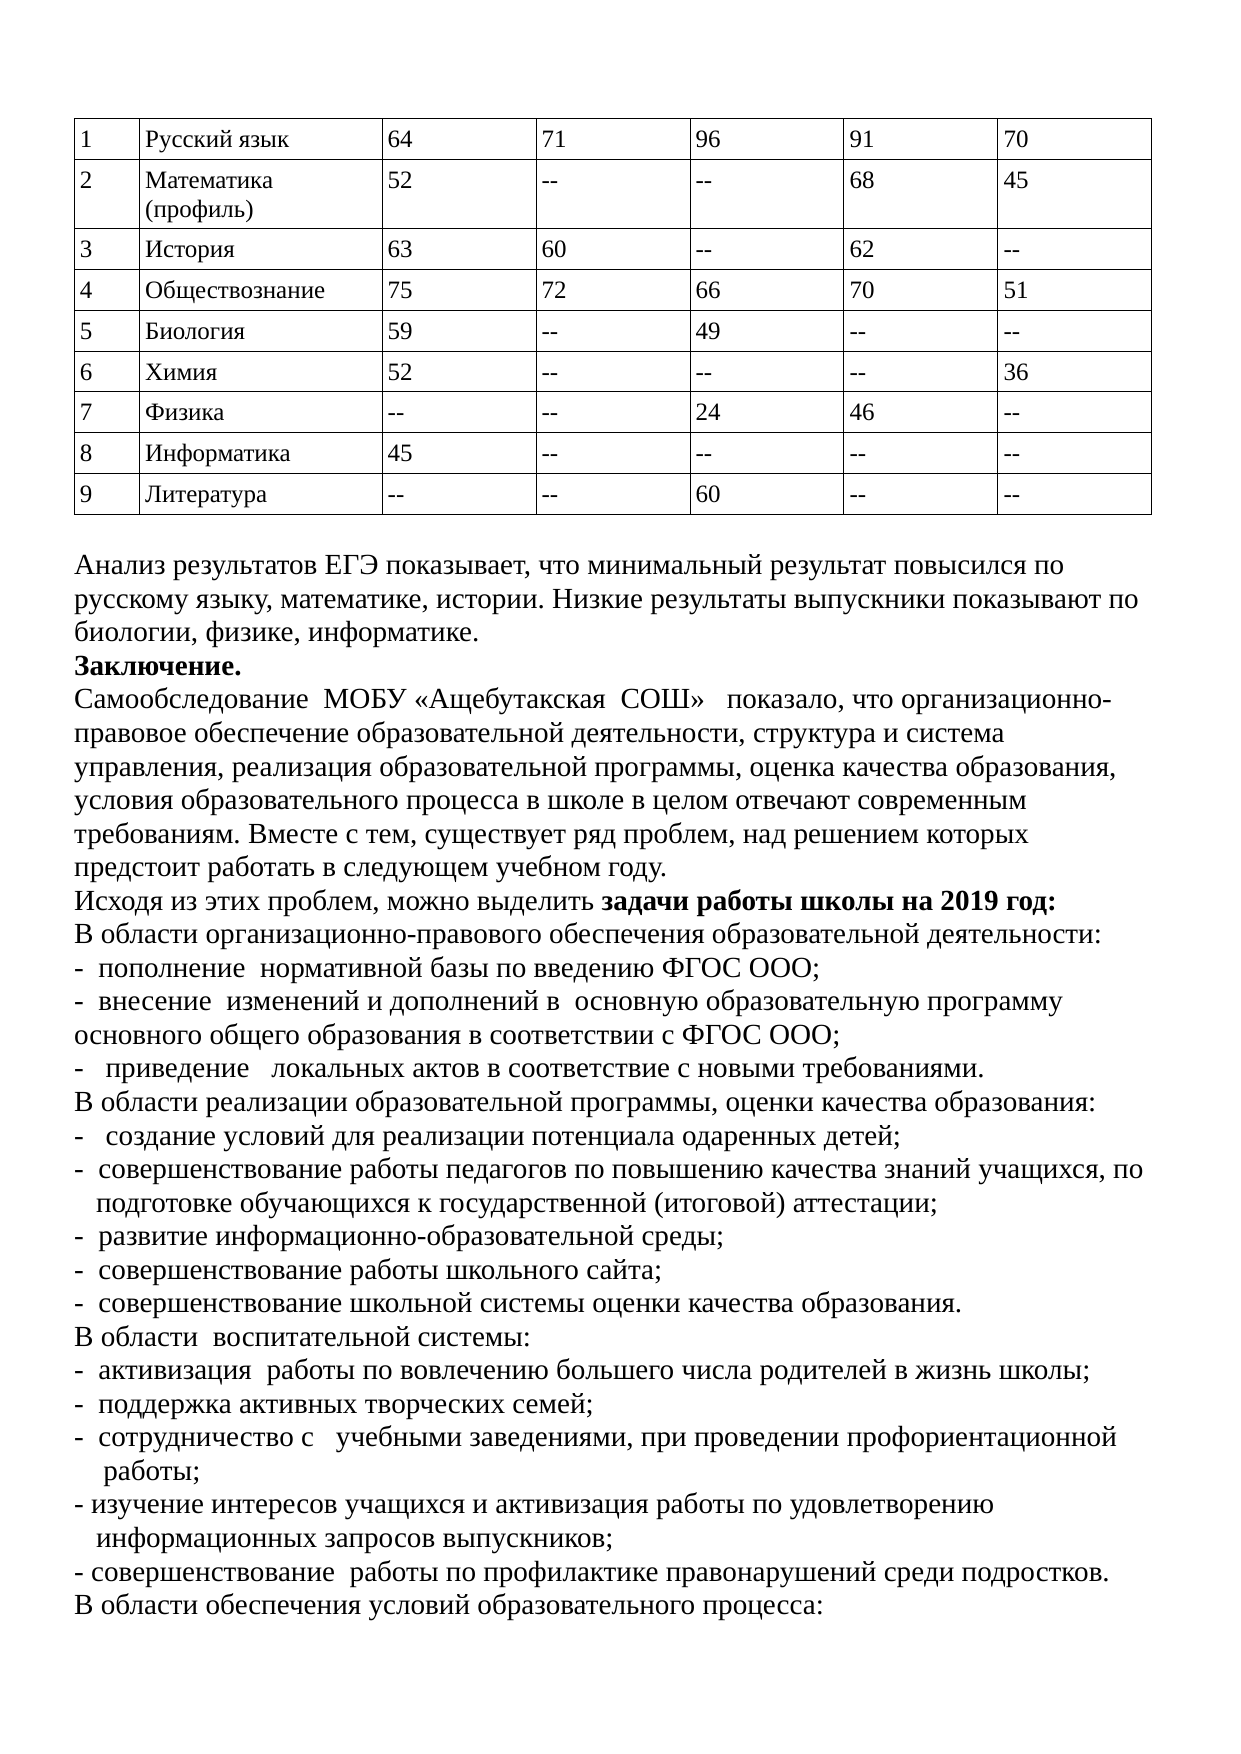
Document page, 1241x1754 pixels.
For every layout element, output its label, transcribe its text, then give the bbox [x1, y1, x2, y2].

text информационных запросов выпускников; [74, 1520, 1152, 1554]
table_cell 45 [383, 433, 536, 473]
table_cell -- [537, 433, 690, 473]
table_cell -- [998, 474, 1151, 513]
table_cell 52 [383, 160, 536, 228]
table_cell 52 [383, 352, 536, 391]
table_cell 1 [75, 119, 139, 159]
table_cell -- [998, 392, 1151, 432]
table_cell -- [537, 311, 690, 351]
table_cell -- [998, 311, 1151, 351]
table_cell -- [691, 229, 843, 269]
table_cell История [140, 229, 382, 269]
table_cell Информатика [140, 433, 382, 473]
table_cell 5 [75, 311, 139, 351]
table_cell 45 [998, 160, 1151, 228]
table_cell 9 [75, 474, 139, 513]
table_cell 36 [998, 352, 1151, 391]
table_cell 68 [844, 160, 997, 228]
text - пополнение нормативной базы по введению ФГОС ООО; [74, 950, 1152, 983]
text Анализ результатов ЕГЭ показывает, что минимальный результат повысился по русскому языку, математике, истории. Низкие результаты выпускники показывают по биологии, физике, информатике. [74, 547, 1152, 648]
table_cell -- [844, 352, 997, 391]
table_cell -- [537, 352, 690, 391]
text - совершенствование работы школьного сайта; [74, 1252, 1152, 1285]
table_cell -- [537, 474, 690, 513]
table_cell 63 [383, 229, 536, 269]
table_cell Математика (профиль) [140, 160, 382, 228]
table_cell 66 [691, 270, 843, 310]
text Заключение. [74, 648, 1152, 682]
table_cell -- [691, 160, 843, 228]
table_cell 49 [691, 311, 843, 351]
table_cell 70 [844, 270, 997, 310]
table_cell 24 [691, 392, 843, 432]
table_cell -- [844, 474, 997, 513]
text - совершенствование работы по профилактике правонарушений среди подростков. [74, 1554, 1152, 1587]
table_cell -- [691, 433, 843, 473]
text - поддержка активных творческих семей; [74, 1386, 1152, 1419]
table_cell 8 [75, 433, 139, 473]
table_cell Физика [140, 392, 382, 432]
table_cell 4 [75, 270, 139, 310]
table_cell Химия [140, 352, 382, 391]
text Исходя из этих проблем, можно выделить задачи работы школы на 2019 год: [74, 883, 1152, 916]
table_cell -- [691, 352, 843, 391]
text Самообследование МОБУ «Ащебутакская СОШ» показало, что организационно-правовое обеспечение образовательной деятельности, структура и система управления, реализация образовательной программы, оценка качества образования, условия образовательного процесса в школе в целом отвечают современным требованиям. Вместе с тем, существует ряд проблем, над решением которых предстоит работать в следующем учебном году. [74, 682, 1152, 883]
text - совершенствование работы педагогов по повышению качества знаний учащихся, по [74, 1151, 1152, 1185]
table_cell -- [537, 392, 690, 432]
text В области реализации образовательной программы, оценки качества образования: [74, 1084, 1152, 1118]
table_cell -- [383, 474, 536, 513]
table_cell 2 [75, 160, 139, 228]
table_cell -- [537, 160, 690, 228]
table_cell 59 [383, 311, 536, 351]
table_cell 91 [844, 119, 997, 159]
text - сотрудничество с учебными заведениями, при проведении профориентационной [74, 1419, 1152, 1453]
table_cell 6 [75, 352, 139, 391]
table_cell 3 [75, 229, 139, 269]
text В области организационно-правового обеспечения образовательной деятельности: [74, 916, 1152, 950]
table_cell -- [998, 433, 1151, 473]
text В области обеспечения условий образовательного процесса: [74, 1587, 1152, 1621]
table_cell 64 [383, 119, 536, 159]
table_cell Обществознание [140, 270, 382, 310]
table_cell 72 [537, 270, 690, 310]
table_cell 51 [998, 270, 1151, 310]
table_cell 70 [998, 119, 1151, 159]
table_cell -- [998, 229, 1151, 269]
table_cell -- [383, 392, 536, 432]
table_cell -- [844, 433, 997, 473]
table_cell 71 [537, 119, 690, 159]
text - приведение локальных актов в соответствие с новыми требованиями. [74, 1051, 1152, 1084]
text - изучение интересов учащихся и активизация работы по удовлетворению [74, 1487, 1152, 1520]
table_cell 60 [691, 474, 843, 513]
table_cell 75 [383, 270, 536, 310]
table_cell 60 [537, 229, 690, 269]
table_cell -- [844, 311, 997, 351]
text - развитие информационно-образовательной среды; [74, 1218, 1152, 1252]
text В области воспитательной системы: [74, 1319, 1152, 1352]
table_cell Русский язык [140, 119, 382, 159]
table_cell Биология [140, 311, 382, 351]
table_cell Литература [140, 474, 382, 513]
text подготовке обучающихся к государственной (итоговой) аттестации; [74, 1185, 1152, 1218]
table_cell 7 [75, 392, 139, 432]
text - создание условий для реализации потенциала одаренных детей; [74, 1118, 1152, 1151]
table_cell 96 [691, 119, 843, 159]
table_cell 62 [844, 229, 997, 269]
text - совершенствование школьной системы оценки качества образования. [74, 1285, 1152, 1319]
text - внесение изменений и дополнений в основную образовательную программу основного общего образования в соответствии с ФГОС ООО; [74, 983, 1152, 1051]
table_cell 46 [844, 392, 997, 432]
text - активизация работы по вовлечению большего числа родителей в жизнь школы; [74, 1352, 1152, 1386]
text работы; [74, 1453, 1152, 1487]
